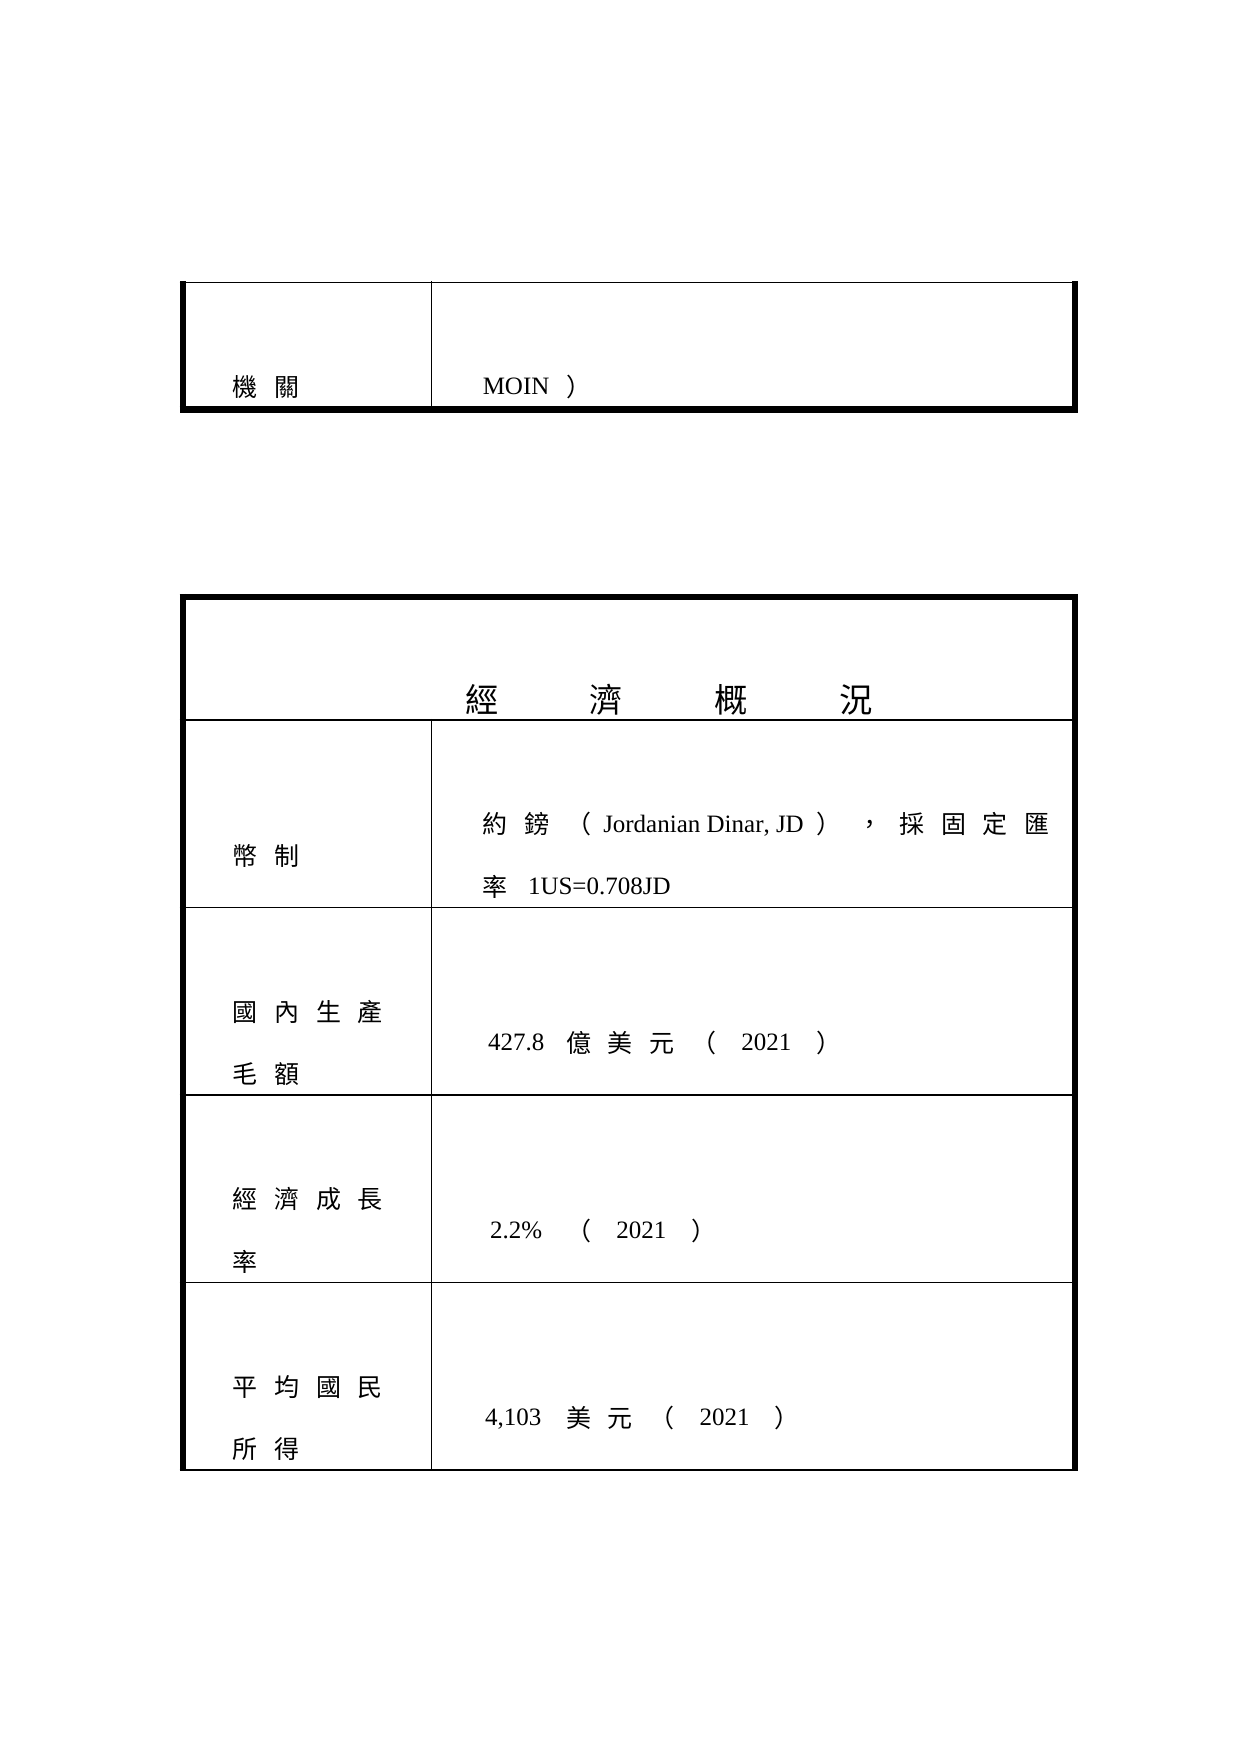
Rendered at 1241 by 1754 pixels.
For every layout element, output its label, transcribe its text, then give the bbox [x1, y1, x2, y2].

table_cell 平均國民所得 [186, 1283, 431, 1469]
table_cell 機關 [186, 283, 431, 406]
table_cell 約鎊（Jordanian Dinar, JD），採固定匯率1US=0.708JD [432, 721, 1072, 906]
table_cell 4,103 美元（2021） [432, 1283, 1072, 1469]
table_cell 國內生產毛額 [186, 908, 431, 1094]
table_cell MOIN） [432, 283, 1072, 406]
table_cell 幣制 [186, 721, 431, 906]
table_header 經 濟 概 況 [186, 600, 1072, 719]
table_cell 經濟成長率 [186, 1096, 431, 1281]
table_cell 427.8億美元（2021） [432, 908, 1072, 1094]
table_cell 2.2%（2021） [432, 1096, 1072, 1281]
